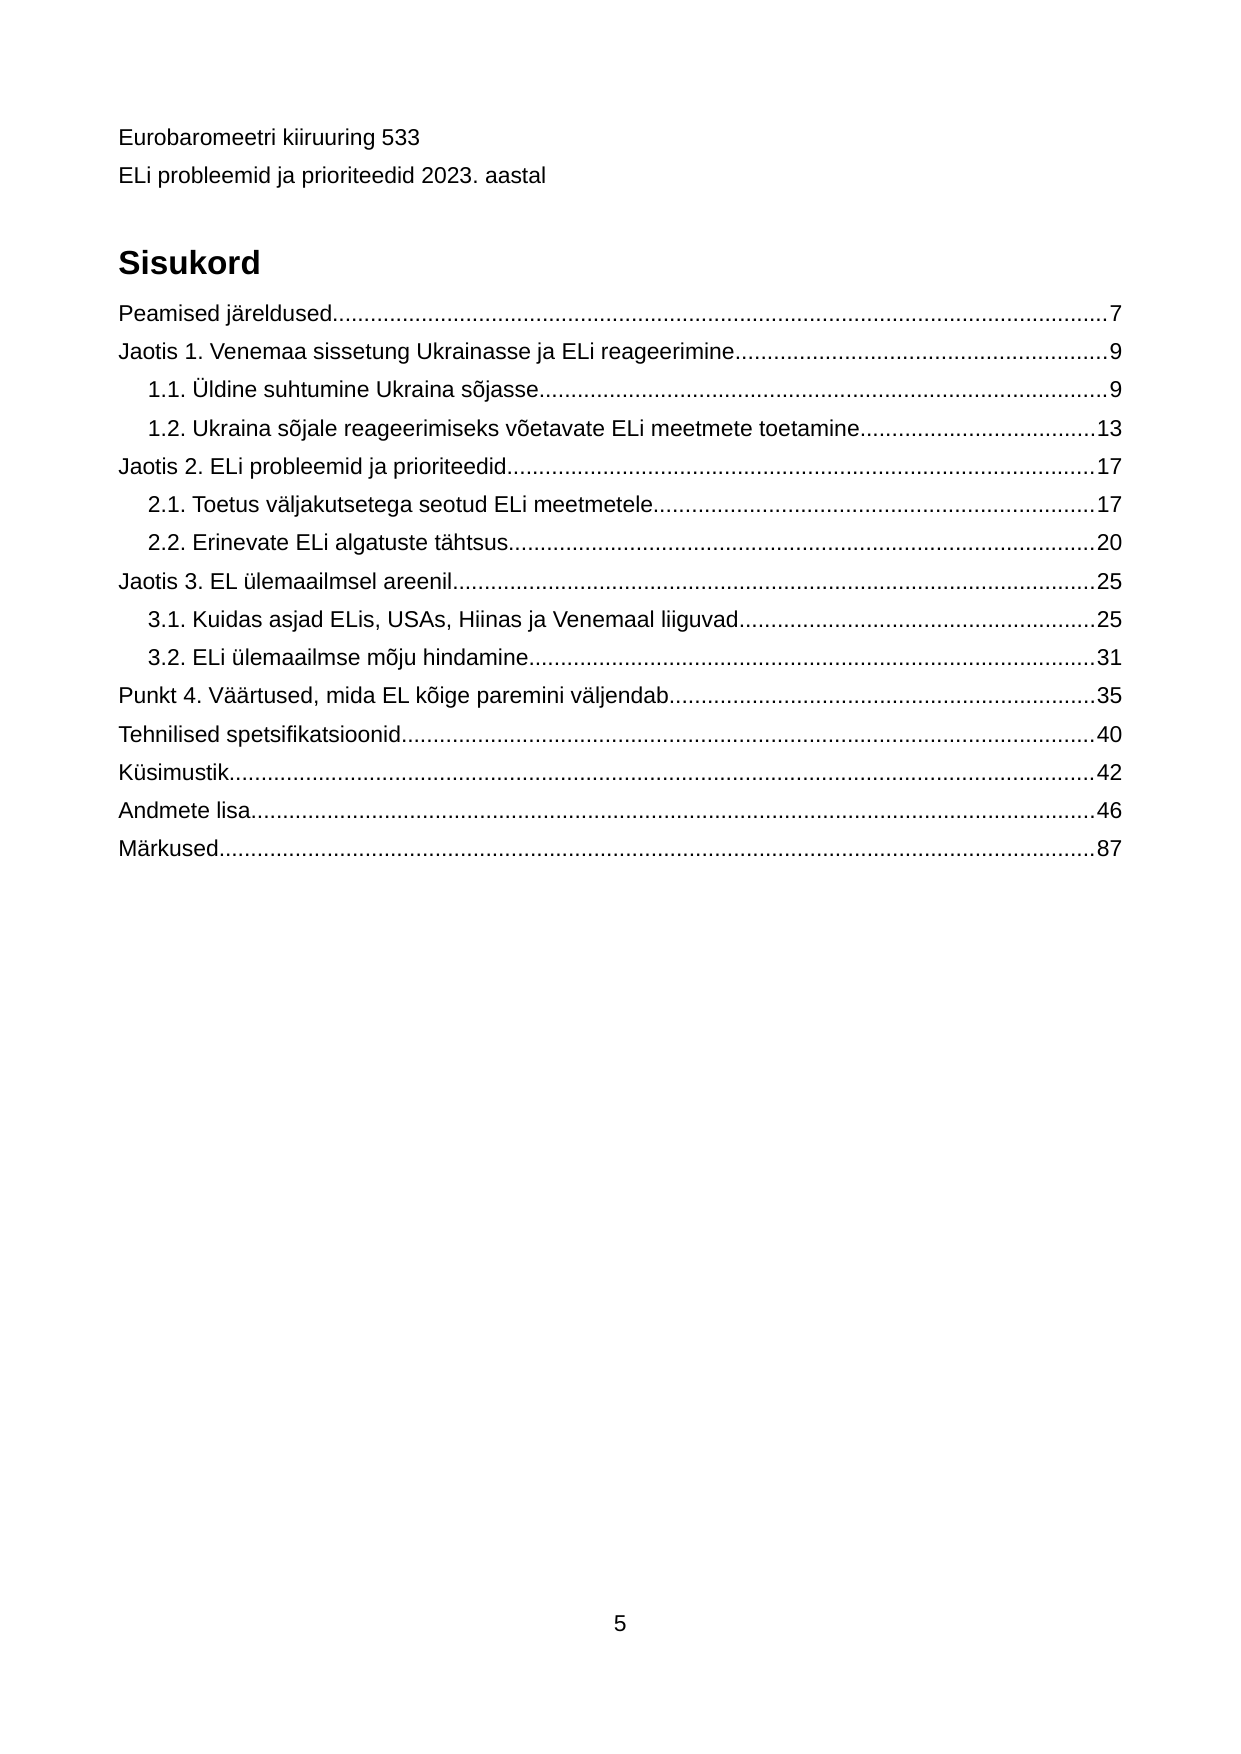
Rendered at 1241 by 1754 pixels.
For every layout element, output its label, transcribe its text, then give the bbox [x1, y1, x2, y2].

text Jaotis 3. EL ülemaailmsel areenil 25 [118, 568, 1122, 594]
text 3.2. ELi ülemaailmse mõju hindamine 31 [148, 644, 1122, 670]
text 2.2. Erinevate ELi algatuste tähtsus 20 [148, 529, 1122, 556]
text Andmete lisa 46 [118, 797, 1122, 823]
text Märkused 87 [118, 835, 1122, 862]
text Küsimustik 42 [118, 759, 1122, 785]
text Punkt 4. Väärtused, mida EL kõige paremini väljendab 35 [118, 682, 1122, 709]
text 2.1. Toetus väljakutsetega seotud ELi meetmetele 17 [148, 491, 1122, 517]
text Tehnilised spetsifikatsioonid 40 [118, 721, 1122, 747]
subtitle Sisukord [118, 243, 1122, 282]
text Jaotis 2. ELi probleemid ja prioriteedid 17 [118, 453, 1122, 479]
text 3.1. Kuidas asjad ELis, USAs, Hiinas ja Venemaal liiguvad 25 [148, 606, 1122, 632]
text 1.2. Ukraina sõjale reageerimiseks võetavate ELi meetmete toetamine 13 [148, 415, 1122, 441]
text Peamised järeldused 7 [118, 300, 1122, 326]
text 1.1. Üldine suhtumine Ukraina sõjasse 9 [148, 376, 1122, 403]
text Jaotis 1. Venemaa sissetung Ukrainasse ja ELi reageerimine 9 [118, 338, 1122, 364]
